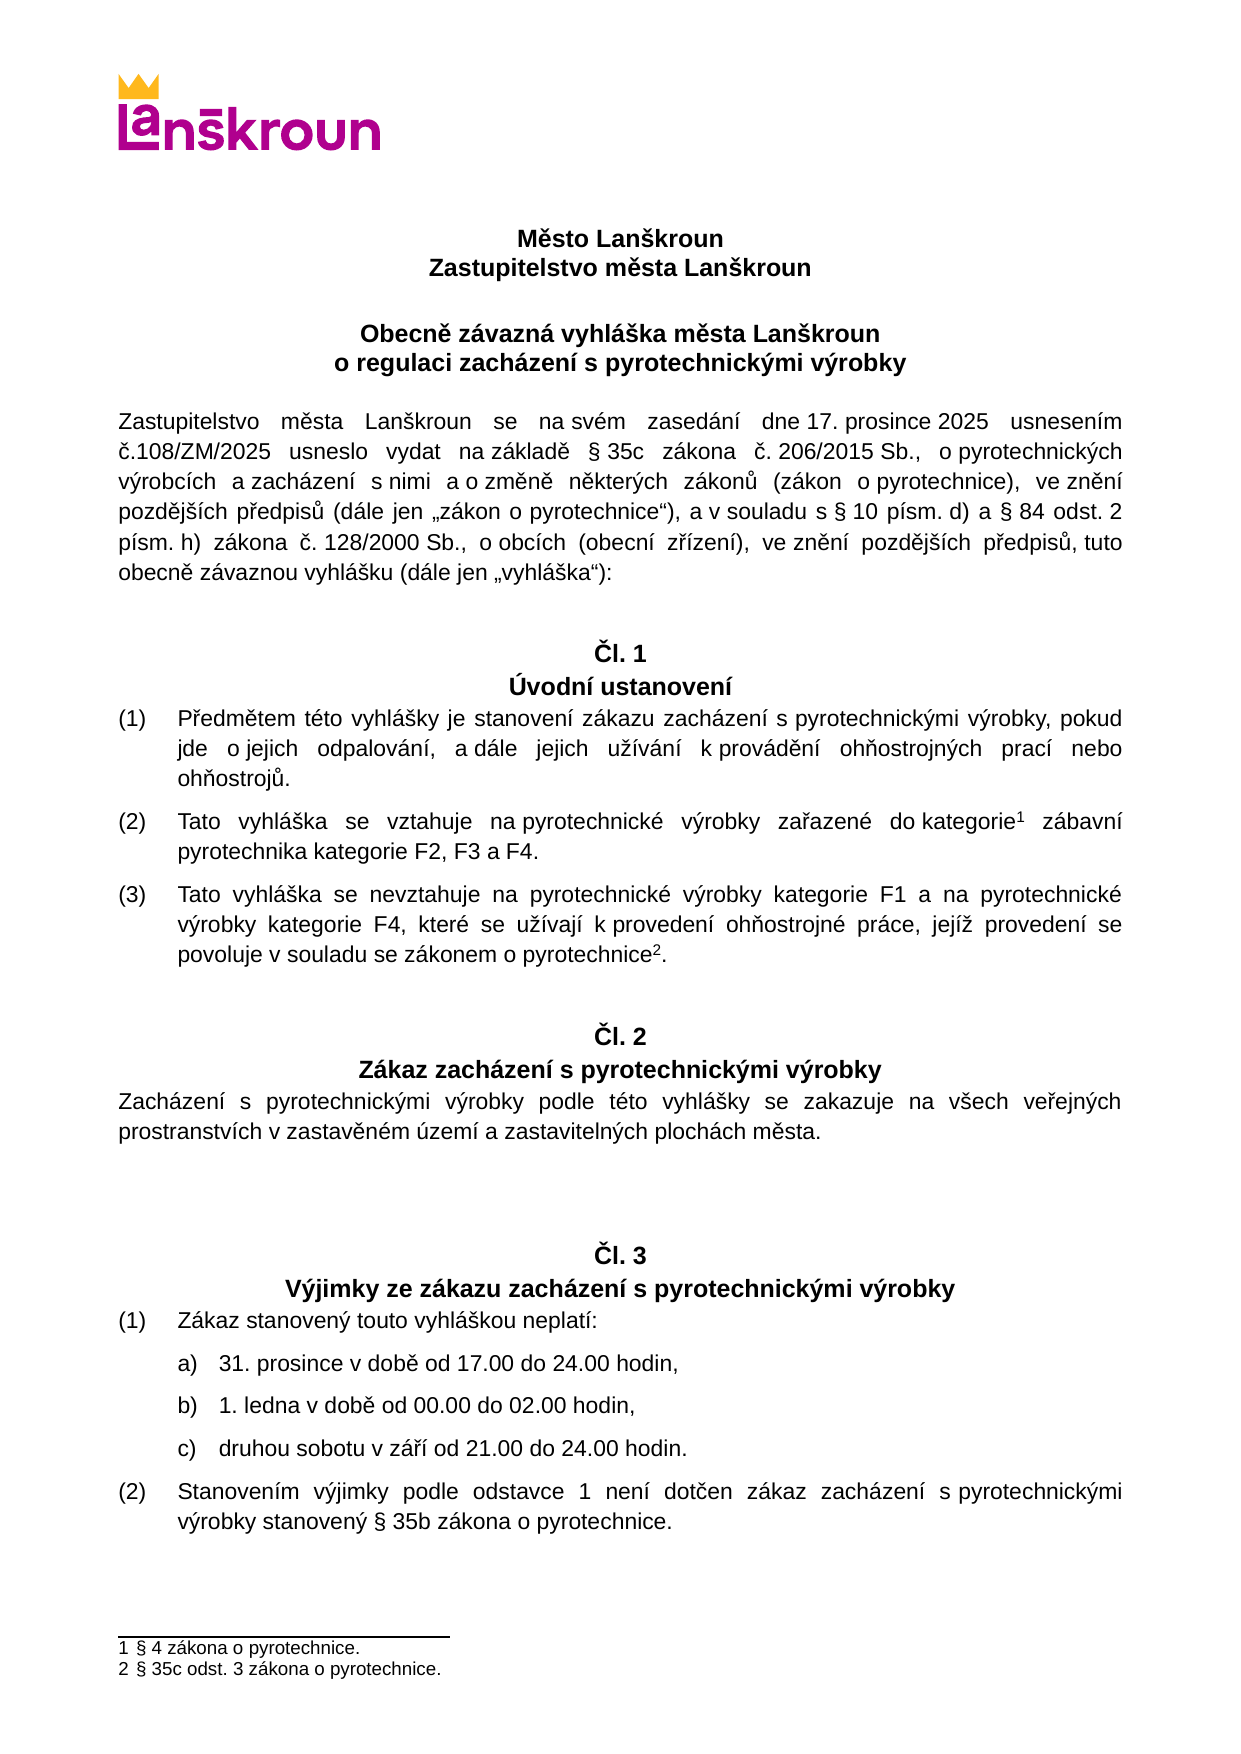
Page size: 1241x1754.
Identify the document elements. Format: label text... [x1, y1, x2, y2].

list Tato vyhláška se vztahuje na pyrotechnické výrobky zařazené do kategorie zábavní pyrotechnika kategorie F2, F3 a F4. [118, 808, 1122, 865]
list § 4 zákona o pyrotechnice. [118, 1637, 1122, 1658]
list Předmětem této vyhlášky je stanovení zákazu zacházení s pyrotechnickými výrobky, pokud jde o jejich odpalování, a dále jejich užívání k provádění ohňostrojných prací nebo ohňostrojů. [118, 705, 1122, 792]
text Město Lanškroun Zastupitelstvo města Lanškroun [118, 224, 1122, 282]
list Tato vyhláška se nevztahuje na pyrotechnické výrobky kategorie F1 a na pyrotechnické výrobky kategorie F4, které se užívají k provedení ohňostrojné práce, jejíž provedení se povoluje v souladu se zákonem o pyrotechnice. [118, 881, 1122, 968]
subtitle Čl. 2 Zákaz zacházení s pyrotechnickými výrobky [118, 1022, 1122, 1083]
list Zákaz stanovený touto vyhláškou neplatí: [118, 1307, 1122, 1333]
subtitle Obecně závazná vyhláška města Lanškroun o regulaci zacházení s pyrotechnickými výrobky [118, 319, 1122, 376]
list § 35c odst. 3 zákona o pyrotechnice. [118, 1658, 1122, 1680]
text Zacházení s pyrotechnickými výrobky podle této vyhlášky se zakazuje na všech veřejných prostranstvích v zastavěném území a zastavitelných plochách města. [118, 1088, 1122, 1144]
subtitle Čl. 3 Výjimky ze zákazu zacházení s pyrotechnickými výrobky [118, 1241, 1122, 1303]
list 1. ledna v době od 00.00 do 02.00 hodin, [177, 1392, 1122, 1419]
list 31. prosince v době od 17.00 do 24.00 hodin, [177, 1349, 1122, 1376]
text Zastupitelstvo města Lanškroun se na svém zasedání dne 17. prosince 2025 usnesením č.108/ZM/2025 usneslo vydat na základě § 35c zákona č. 206/2015 Sb., o pyrotechnických výrobcích a zacházení s nimi a o změně některých zákonů (zákon o pyrotechnice), ve znění pozdějších předpisů (dále jen „zákon o pyrotechnice“), a v souladu s § 10 písm. d) a § 84 odst. 2 písm. h) zákona č. 128/2000 Sb., o obcích (obecní zřízení), ve znění pozdějších předpisů, tuto obecně závaznou vyhlášku (dále jen „vyhláška“): [118, 408, 1122, 585]
list Stanovením výjimky podle odstavce 1 není dotčen zákaz zacházení s pyrotechnickými výrobky stanovený § 35b zákona o pyrotechnice. [118, 1478, 1122, 1534]
subtitle Čl. 1 Úvodní ustanovení [118, 639, 1122, 701]
list druhou sobotu v září od 21.00 do 24.00 hodin. [177, 1435, 1122, 1461]
